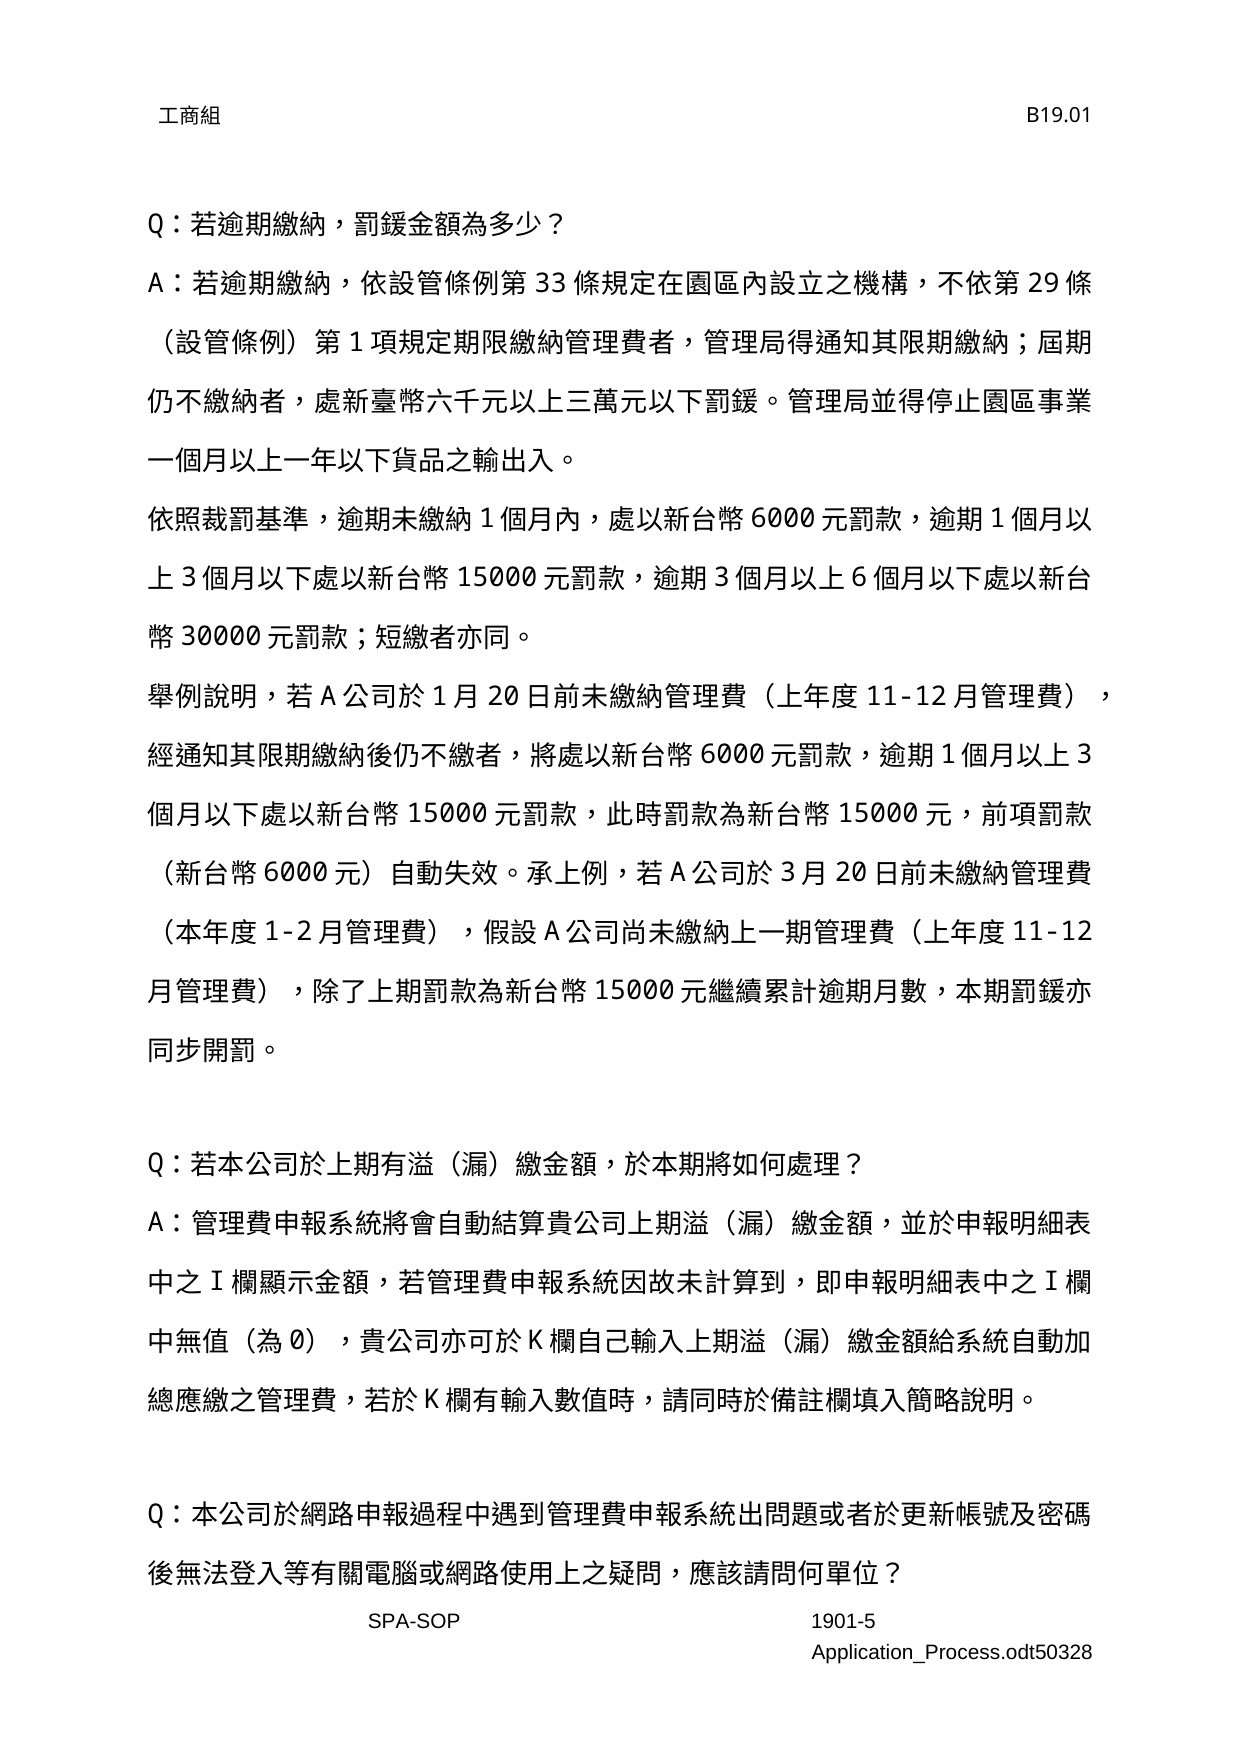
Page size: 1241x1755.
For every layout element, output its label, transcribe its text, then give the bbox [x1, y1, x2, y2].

text Q：若逾期繳納，罰鍰金額為多少？ [147, 203, 1093, 242]
text A：管理費申報系統將會自動結算貴公司上期溢（漏）繳金額，並於申報明細表中之I欄顯示金額，若管理費申報系統因故未計算到，即申報明細表中之I欄中無值（為0），貴公司亦可於K欄自己輸入上期溢（漏）繳金額給系統自動加總應繳之管理費，若於K欄有輸入數值時，請同時於備註欄填入簡略說明。 [147, 1202, 1093, 1418]
text Q：本公司於網路申報過程中遇到管理費申報系統出問題或者於更新帳號及密碼後無法登入等有關電腦或網路使用上之疑問，應該請問何單位？ [147, 1493, 1093, 1591]
text 依照裁罰基準，逾期未繳納1個月內，處以新台幣6000元罰款，逾期1個月以上3個月以下處以新台幣15000元罰款，逾期3個月以上6個月以下處以新台幣30000元罰款；短繳者亦同。 [147, 498, 1093, 655]
text 舉例說明，若A公司於1月20日前未繳納管理費（上年度11-12月管理費），經通知其限期繳納後仍不繳者，將處以新台幣6000元罰款，逾期1個月以上3個月以下處以新台幣15000元罰款，此時罰款為新台幣15000元，前項罰款（新台幣6000元）自動失效。承上例，若A公司於3月20日前未繳納管理費（本年度1-2月管理費），假設A公司尚未繳納上一期管理費（上年度11-12月管理費），除了上期罰款為新台幣15000元繼續累計逾期月數，本期罰鍰亦同步開罰。 [147, 675, 1093, 1068]
text A：若逾期繳納，依設管條例第33條規定在園區內設立之機構，不依第29條（設管條例）第1項規定期限繳納管理費者，管理局得通知其限期繳納；屆期仍不繳納者，處新臺幣六千元以上三萬元以下罰鍰。管理局並得停止園區事業一個月以上一年以下貨品之輸出入。 [147, 262, 1093, 478]
text Q：若本公司於上期有溢（漏）繳金額，於本期將如何處理？ [147, 1143, 1093, 1182]
